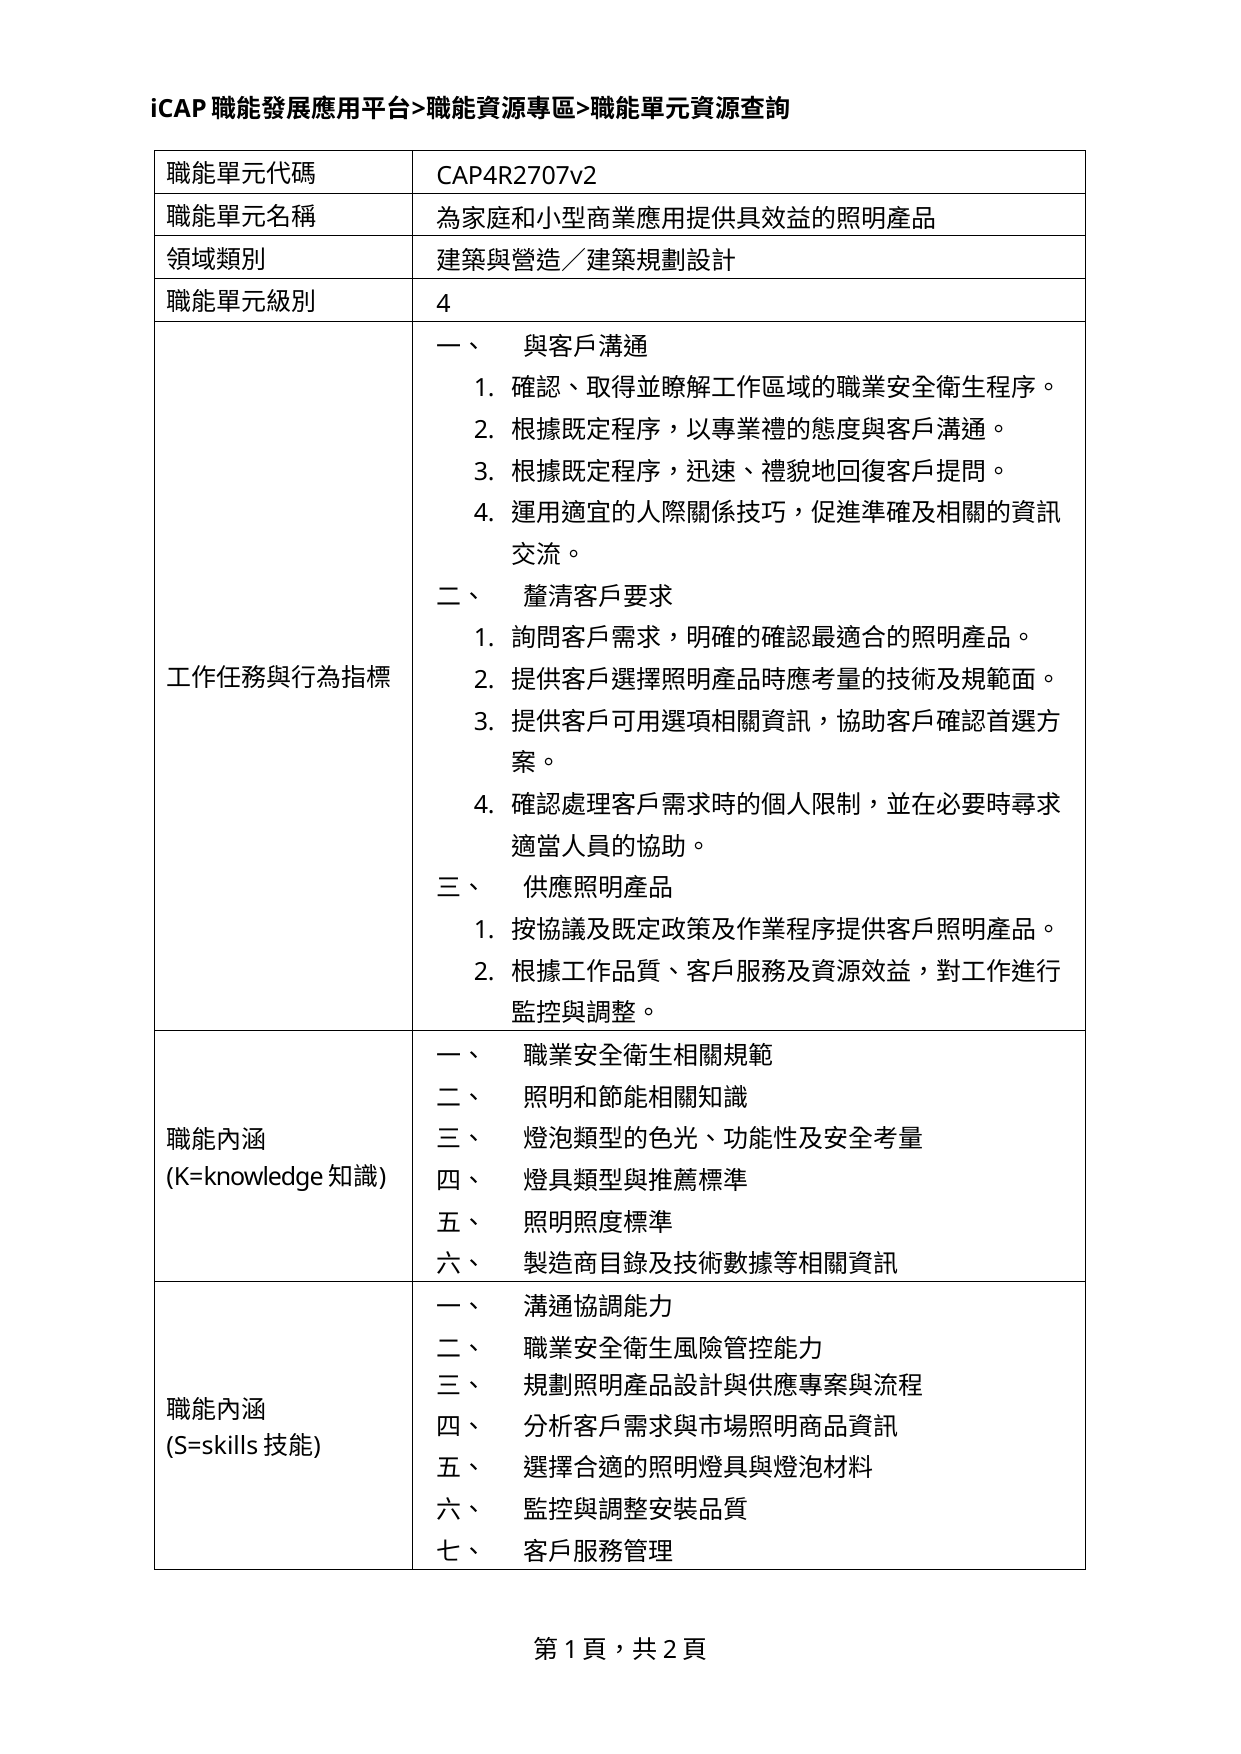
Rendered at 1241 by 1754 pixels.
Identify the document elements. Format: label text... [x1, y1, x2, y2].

table_cell 領域類別 [155, 236, 412, 278]
table_cell 職業安全衛生相關規範 照明和節能相關知識 燈泡類型的色光、功能性及安全考量 燈具類型與推薦標準 照明照度標準 製造商目錄及技術數據等相關資訊 [413, 1031, 1085, 1281]
table_cell 工作任務與行為指標 [155, 322, 412, 1030]
table_cell 4 [413, 279, 1085, 321]
table_cell 建築與營造／建築規劃設計 [413, 236, 1085, 278]
table_cell 溝通協調能力 職業安全衛生風險管控能力 規劃照明產品設計與供應專案與流程 分析客戶需求與市場照明商品資訊 選擇合適的照明燈具與燈泡材料 監控與調整安裝品質 客戶服務管理 [413, 1282, 1085, 1568]
table_cell 為家庭和小型商業應用提供具效益的照明產品 [413, 194, 1085, 235]
table_cell 職能內涵 (K=knowledge知識) [155, 1031, 412, 1281]
table_cell 與客戶溝通 確認、取得並瞭解工作區域的職業安全衛生程序。 根據既定程序，以專業禮的態度與客戶溝通。 根據既定程序，迅速、禮貌地回復客戶提問。 運用適宜的人際關係技巧，促進準確及相關的資訊交流。 釐清客戶要求 詢問客戶需求，明確的確認最適合的照明產品。 提供客戶選擇照明產品時應考量的技術及規範面。 提供客戶可用選項相關資訊，協助客戶確認首選方案。 確認處理客戶需求時的個人限制，並在必要時尋求適當人員的協助。 供應照明產品 按協議及既定政策及作業程序提供客戶照明產品。 根據工作品質、客戶服務及資源效益，對工作進行監控與調整。 [413, 322, 1085, 1030]
table_cell 職能單元名稱 [155, 194, 412, 235]
table_cell 職能單元級別 [155, 279, 412, 321]
table_header CAP4R2707v2 [413, 151, 1085, 193]
table_header 職能單元代碼 [155, 151, 412, 193]
table_cell 職能內涵 (S=skills技能) [155, 1282, 412, 1568]
